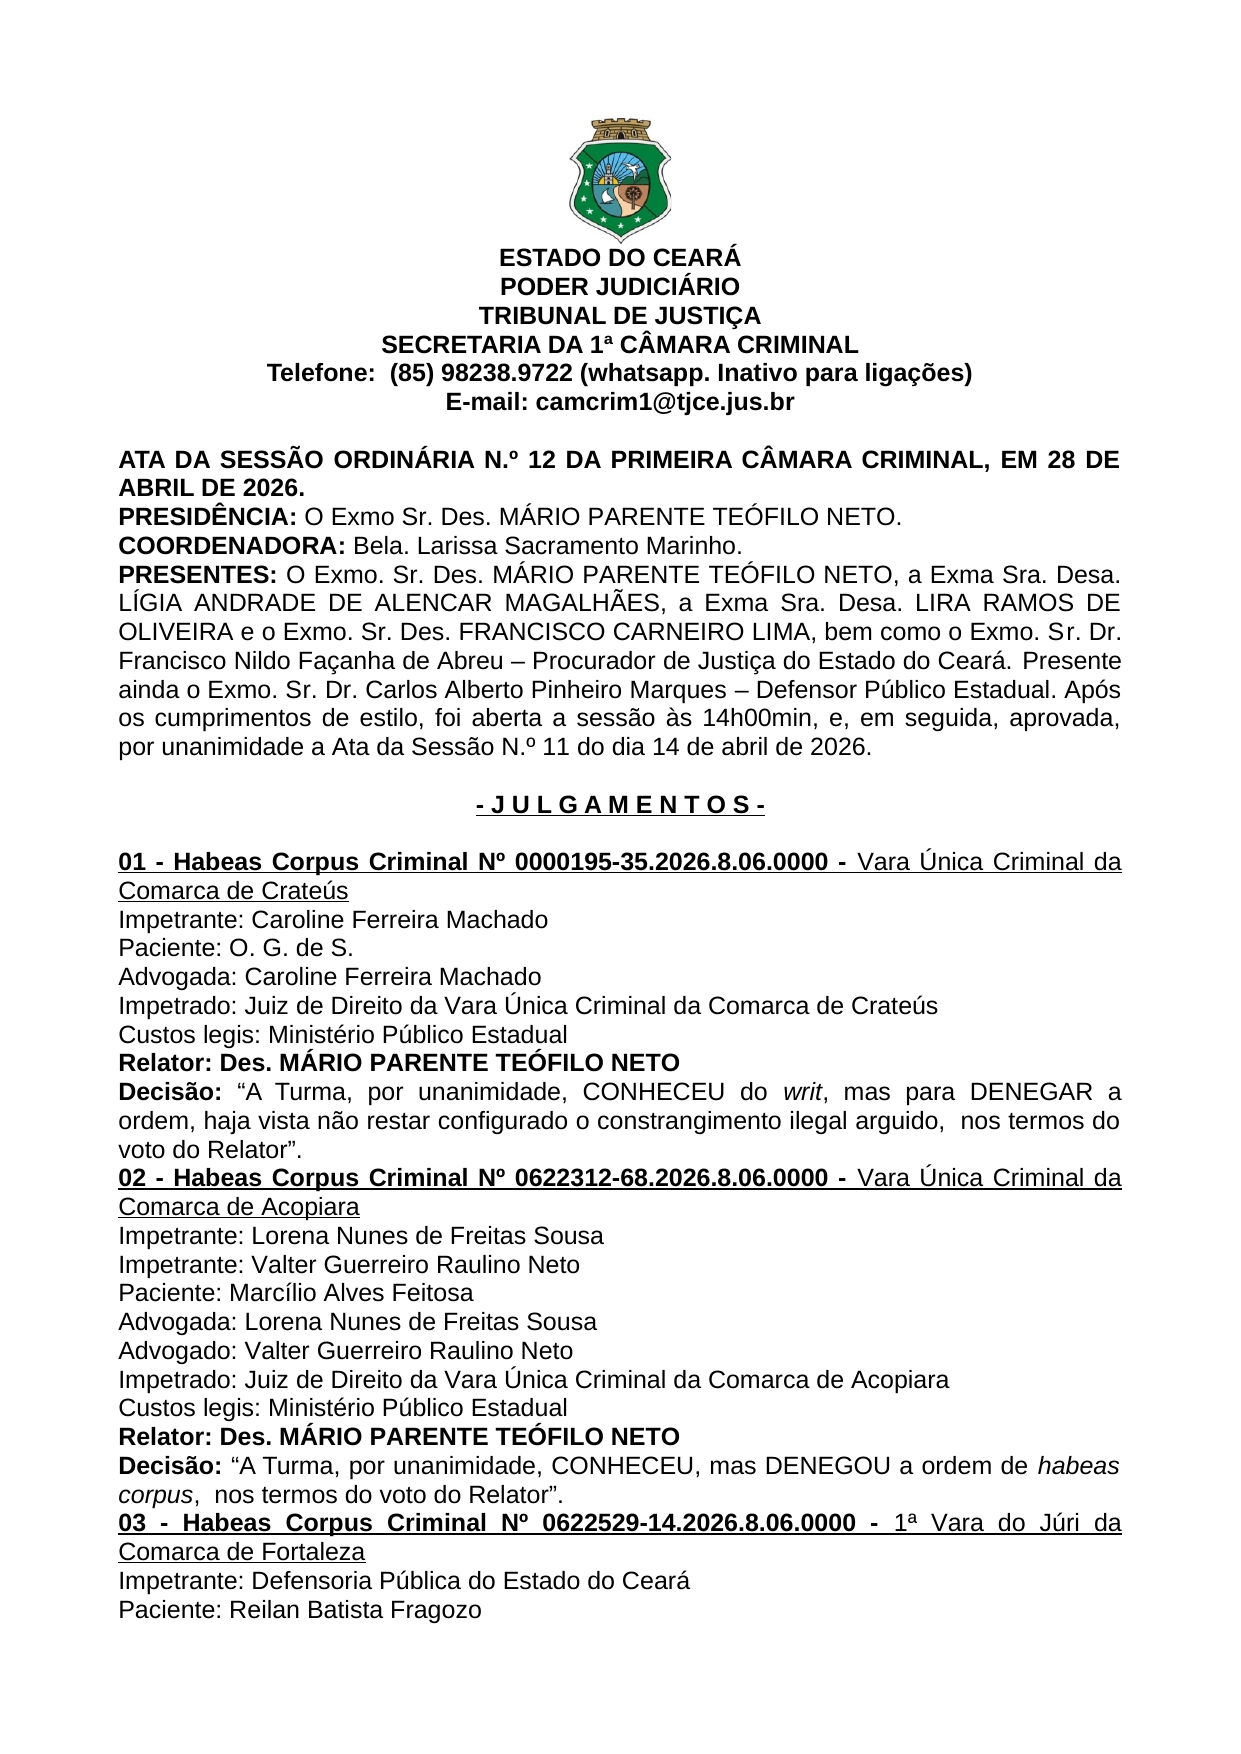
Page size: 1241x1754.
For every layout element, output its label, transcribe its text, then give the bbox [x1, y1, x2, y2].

text ATA DA SESSÃO ORDINÁRIA N.º 12 DA PRIMEIRA CÂMARA CRIMINAL, EM 28 DE ABRIL DE 2026. [118, 445, 1122, 502]
text Decisão: “A Turma, por unanimidade, CONHECEU do writ, mas para DENEGAR a ordem, haja vista não restar configurado o constrangimento ilegal arguido, nos termos do voto do Relator”. [118, 1077, 1122, 1163]
text Impetrado: Juiz de Direito da Vara Única Criminal da Comarca de Acopiara [118, 1365, 1122, 1393]
text Impetrante: Defensoria Pública do Estado do Ceará [118, 1566, 1122, 1595]
text ESTADO DO CEARÁ [118, 243, 1122, 272]
text - J U L G A M E N T O S - [118, 790, 1122, 818]
text TRIBUNAL DE JUSTIÇA [118, 301, 1122, 330]
text Comarca de Crateús [118, 873, 1122, 905]
text Impetrante: Valter Guerreiro Raulino Neto [118, 1250, 1122, 1278]
text COORDENADORA: Bela. Larissa Sacramento Marinho. [118, 531, 1122, 560]
picture [569, 118, 672, 244]
text Advogada: Lorena Nunes de Freitas Sousa [118, 1307, 1122, 1336]
text E-mail: camcrim1@tjce.jus.br [118, 387, 1122, 416]
text Custos legis: Ministério Público Estadual [118, 1393, 1122, 1422]
text Advogada: Caroline Ferreira Machado [118, 962, 1122, 991]
text 02 - Habeas Corpus Criminal Nº 0622312-68.2026.8.06.0000 - Vara Única Criminal da [118, 1163, 1122, 1188]
text PODER JUDICIÁRIO [118, 272, 1122, 301]
text Advogado: Valter Guerreiro Raulino Neto [118, 1336, 1122, 1365]
text Telefone: (85) 98238.9722 (whatsapp. Inativo para ligações) [118, 358, 1122, 387]
text PRESIDÊNCIA: O Exmo Sr. Des. MÁRIO PARENTE TEÓFILO NETO. [118, 502, 1122, 531]
text PRESENTES: O Exmo. Sr. Des. MÁRIO PARENTE TEÓFILO NETO, a Exma Sra. Desa. LÍGIA ANDRADE DE ALENCAR MAGALHÃES, a Exma Sra. Desa. LIRA RAMOS DE OLIVEIRA e o Exmo. Sr. Des. FRANCISCO CARNEIRO LIMA, bem como o Exmo. Sr. Dr. Francisco Nildo Façanha de Abreu – Procurador de Justiça do Estado do Ceará. Presente ainda o Exmo. Sr. Dr. Carlos Alberto Pinheiro Marques – Defensor Público Estadual. Após os cumprimentos de estilo, foi aberta a sessão às 14h00min, e, em seguida, aprovada, por unanimidade a Ata da Sessão N.º 11 do dia 14 de abril de 2026. [118, 560, 1122, 761]
text SECRETARIA DA 1ª CÂMARA CRIMINAL [118, 330, 1122, 358]
text Paciente: O. G. de S. [118, 933, 1122, 962]
text Comarca de Fortaleza [118, 1535, 1122, 1566]
text 03 - Habeas Corpus Criminal Nº 0622529-14.2026.8.06.0000 - 1ª Vara do Júri da [118, 1508, 1122, 1533]
text Impetrante: Caroline Ferreira Machado [118, 905, 1122, 933]
text Paciente: Marcílio Alves Feitosa [118, 1278, 1122, 1307]
text Relator: Des. MÁRIO PARENTE TEÓFILO NETO [118, 1422, 1122, 1451]
text Custos legis: Ministério Público Estadual [118, 1020, 1122, 1048]
text 01 - Habeas Corpus Criminal Nº 0000195-35.2026.8.06.0000 - Vara Única Criminal da [118, 847, 1122, 872]
text Paciente: Reilan Batista Fragozo [118, 1595, 1122, 1623]
text Decisão: “A Turma, por unanimidade, CONHECEU, mas DENEGOU a ordem de habeas corpus, nos termos do voto do Relator”. [118, 1451, 1122, 1508]
text Comarca de Acopiara [118, 1190, 1122, 1221]
text Impetrante: Lorena Nunes de Freitas Sousa [118, 1221, 1122, 1250]
text Relator: Des. MÁRIO PARENTE TEÓFILO NETO [118, 1048, 1122, 1077]
text Impetrado: Juiz de Direito da Vara Única Criminal da Comarca de Crateús [118, 991, 1122, 1020]
